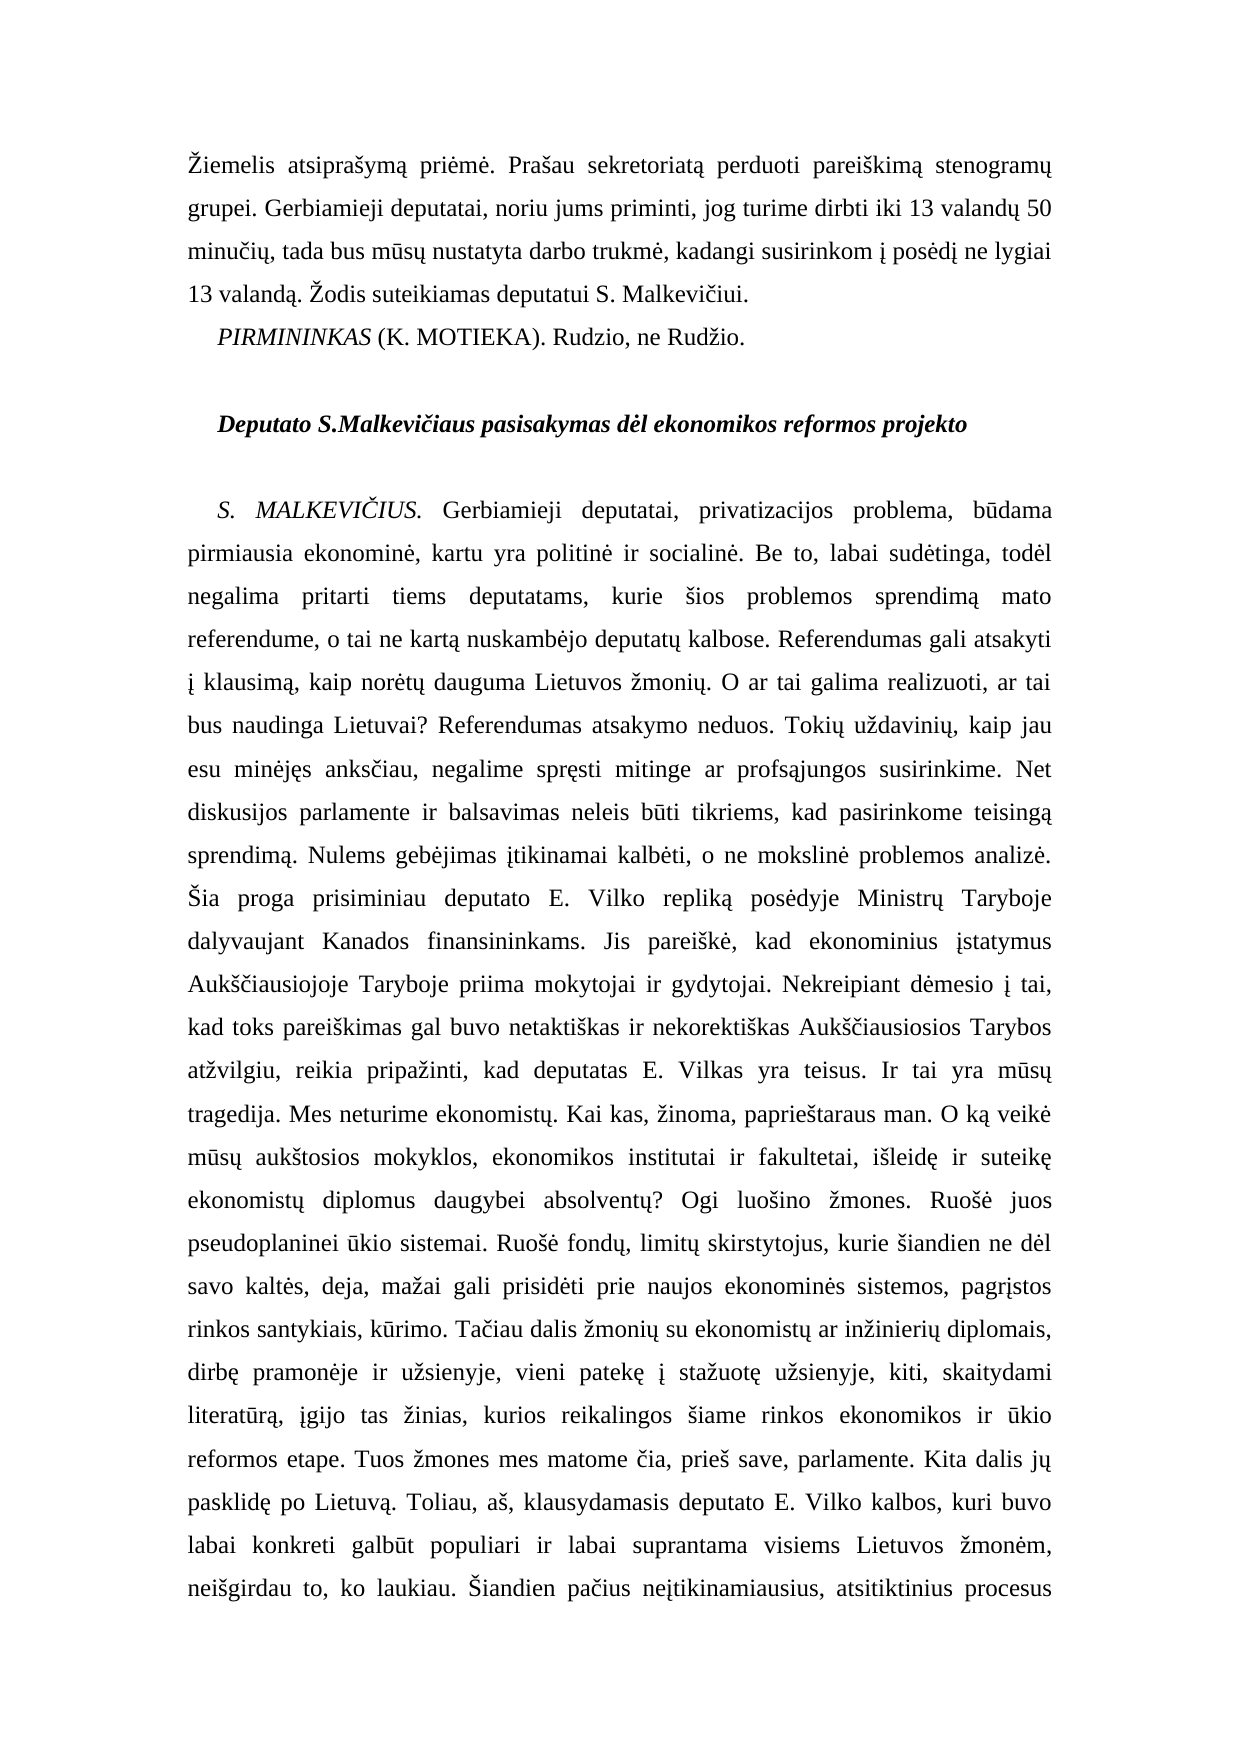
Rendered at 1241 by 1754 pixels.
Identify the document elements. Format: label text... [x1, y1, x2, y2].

text PIRMININKAS (K. MOTIEKA). Rudzio, ne Rudžio. [187, 322, 1053, 351]
text Žiemelis atsiprašymą priėmė. Prašau sekretoriatą perduoti pareiškimą stenogramų grupei. Gerbiamieji deputatai, noriu jums priminti, jog turime dirbti iki 13 valandų 50 minučių, tada bus mūsų nustatyta darbo trukmė, kadangi susirinkom į posėdį ne lygiai 13 valandą. Žodis suteikiamas deputatui S. Malkevičiui. [187, 150, 1053, 308]
subtitle Deputato S.Malkevičiaus pasisakymas dėl ekonomikos reformos projekto [187, 409, 1053, 437]
text S. MALKEVIČIUS. Gerbiamieji deputatai, privatizacijos problema, būdama pirmiausia ekonominė, kartu yra politinė ir socialinė. Be to, labai sudėtinga, todėl negalima pritarti tiems deputatams, kurie šios problemos sprendimą mato referendume, o tai ne kartą nuskambėjo deputatų kalbose. Referendumas gali atsakyti į klausimą, kaip norėtų dauguma Lietuvos žmonių. O ar tai galima realizuoti, ar tai bus naudinga Lietuvai? Referendumas atsakymo neduos. Tokių uždavinių, kaip jau esu minėjęs anksčiau, negalime spręsti mitinge ar profsąjungos susirinkime. Net diskusijos parlamente ir balsavimas neleis būti tikriems, kad pasirinkome teisingą sprendimą. Nulems gebėjimas įtikinamai kalbėti, o ne mokslinė problemos analizė. Šia proga prisiminiau deputato E. Vilko repliką posėdyje Ministrų Taryboje dalyvaujant Kanados finansininkams. Jis pareiškė, kad ekonominius įstatymus Aukščiausiojoje Taryboje priima mokytojai ir gydytojai. Nekreipiant dėmesio į tai, kad toks pareiškimas gal buvo netaktiškas ir nekorektiškas Aukščiausiosios Tarybos atžvilgiu, reikia pripažinti, kad deputatas E. Vilkas yra teisus. Ir tai yra mūsų tragedija. Mes neturime ekonomistų. Kai kas, žinoma, paprieštaraus man. O ką veikė mūsų aukštosios mokyklos, ekonomikos institutai ir fakultetai, išleidę ir suteikę ekonomistų diplomus daugybei absolventų? Ogi luošino žmones. Ruošė juos pseudoplaninei ūkio sistemai. Ruošė fondų, limitų skirstytojus, kurie šiandien ne dėl savo kaltės, deja, mažai gali prisidėti prie naujos ekonominės sistemos, pagrįstos rinkos santykiais, kūrimo. Tačiau dalis žmonių su ekonomistų ar inžinierių diplomais, dirbę pramonėje ir užsienyje, vieni patekę į stažuotę užsienyje, kiti, skaitydami literatūrą, įgijo tas žinias, kurios reikalingos šiame rinkos ekonomikos ir ūkio reformos etape. Tuos žmones mes matome čia, prieš save, parlamente. Kita dalis jų pasklidę po Lietuvą. Toliau, aš, klausydamasis deputato E. Vilko kalbos, kuri buvo labai konkreti galbūt populiari ir labai suprantama visiems Lietuvos žmonėm, neišgirdau to, ko laukiau. Šiandien pačius neįtikinamiausius, atsitiktinius procesus [187, 495, 1053, 1602]
